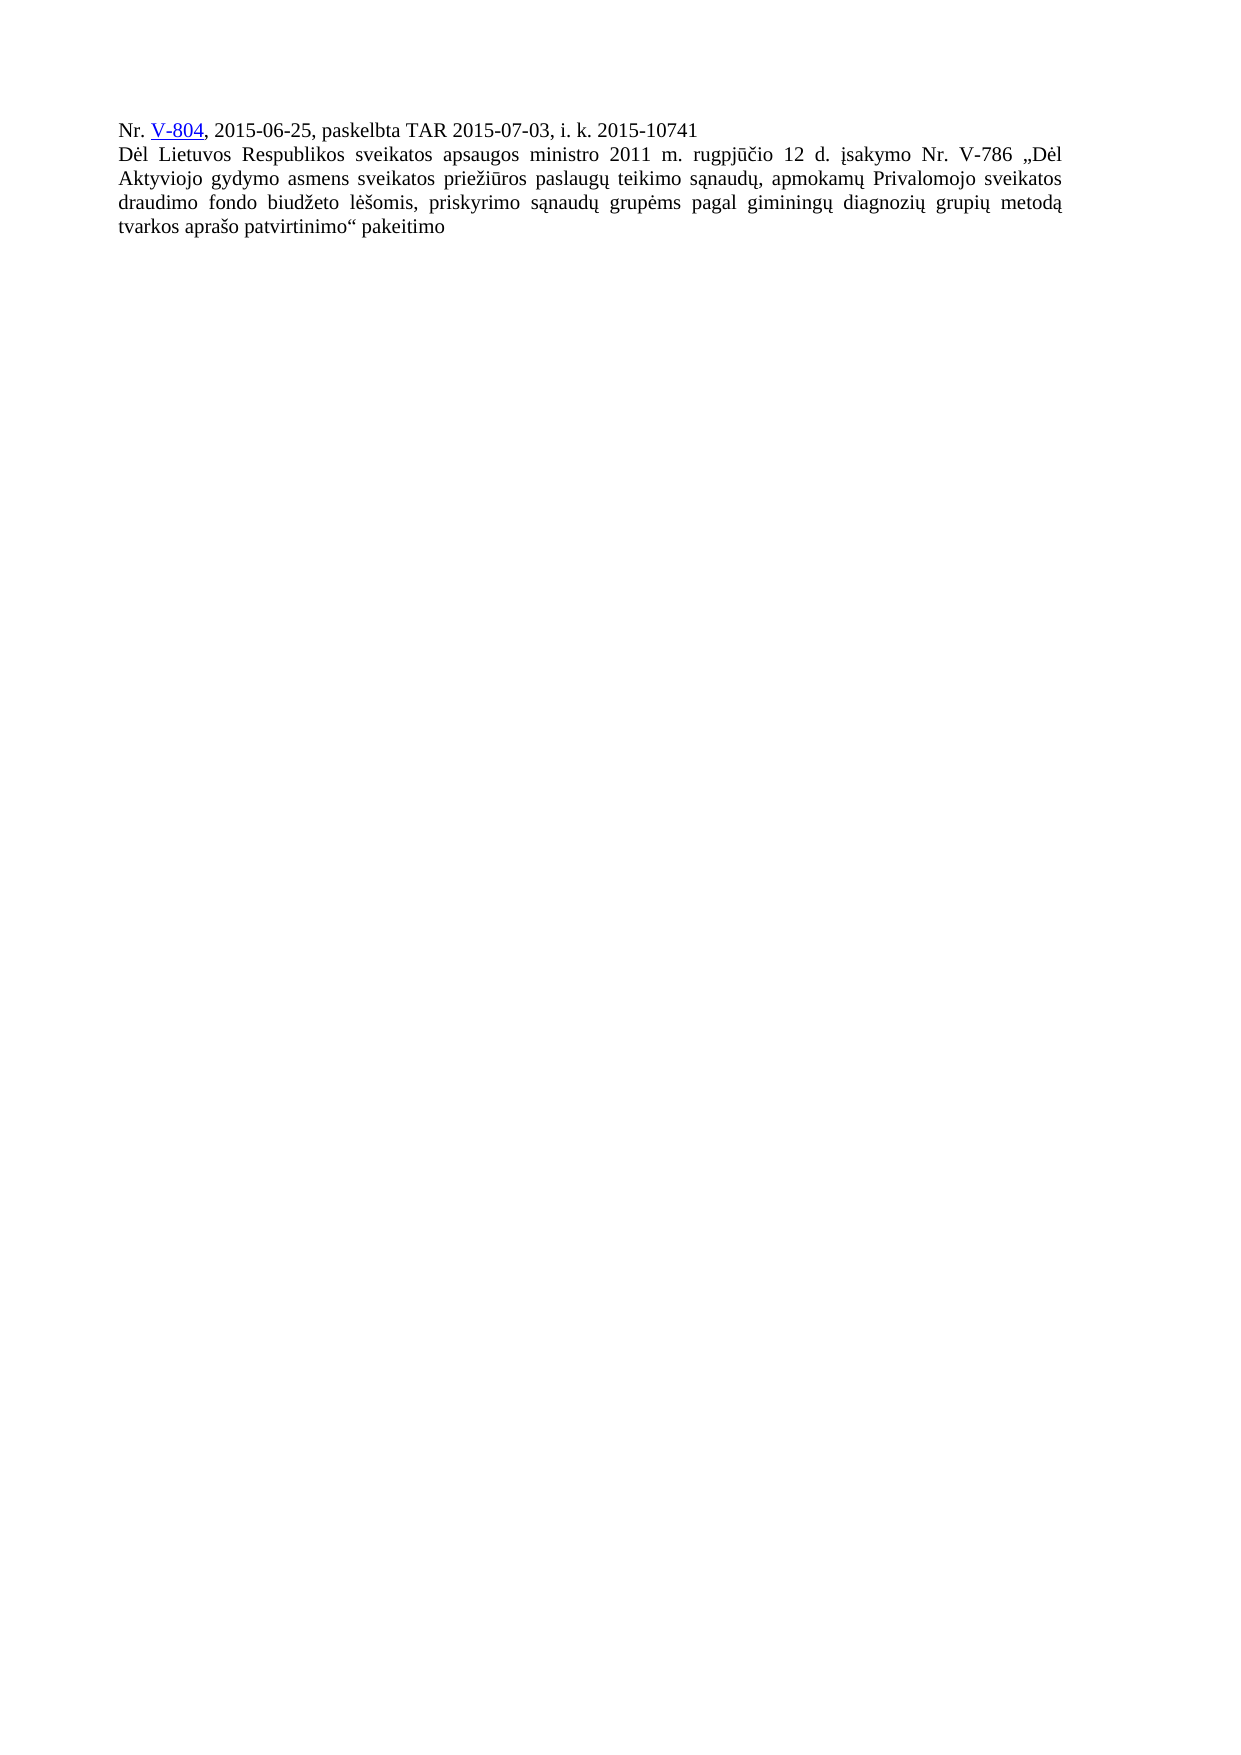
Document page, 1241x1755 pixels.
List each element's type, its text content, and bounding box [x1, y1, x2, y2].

text Nr. V-804, 2015-06-25, paskelbta TAR 2015-07-03, i. k. 2015-10741 [118, 118, 1063, 142]
text Dėl Lietuvos Respublikos sveikatos apsaugos ministro 2011 m. rugpjūčio 12 d. įsakymo Nr. V-786 „Dėl Aktyviojo gydymo asmens sveikatos priežiūros paslaugų teikimo sąnaudų, apmokamų Privalomojo sveikatos draudimo fondo biudžeto lėšomis, priskyrimo sąnaudų grupėms pagal giminingų diagnozių grupių metodą tvarkos aprašo patvirtinimo“ pakeitimo [118, 142, 1063, 238]
